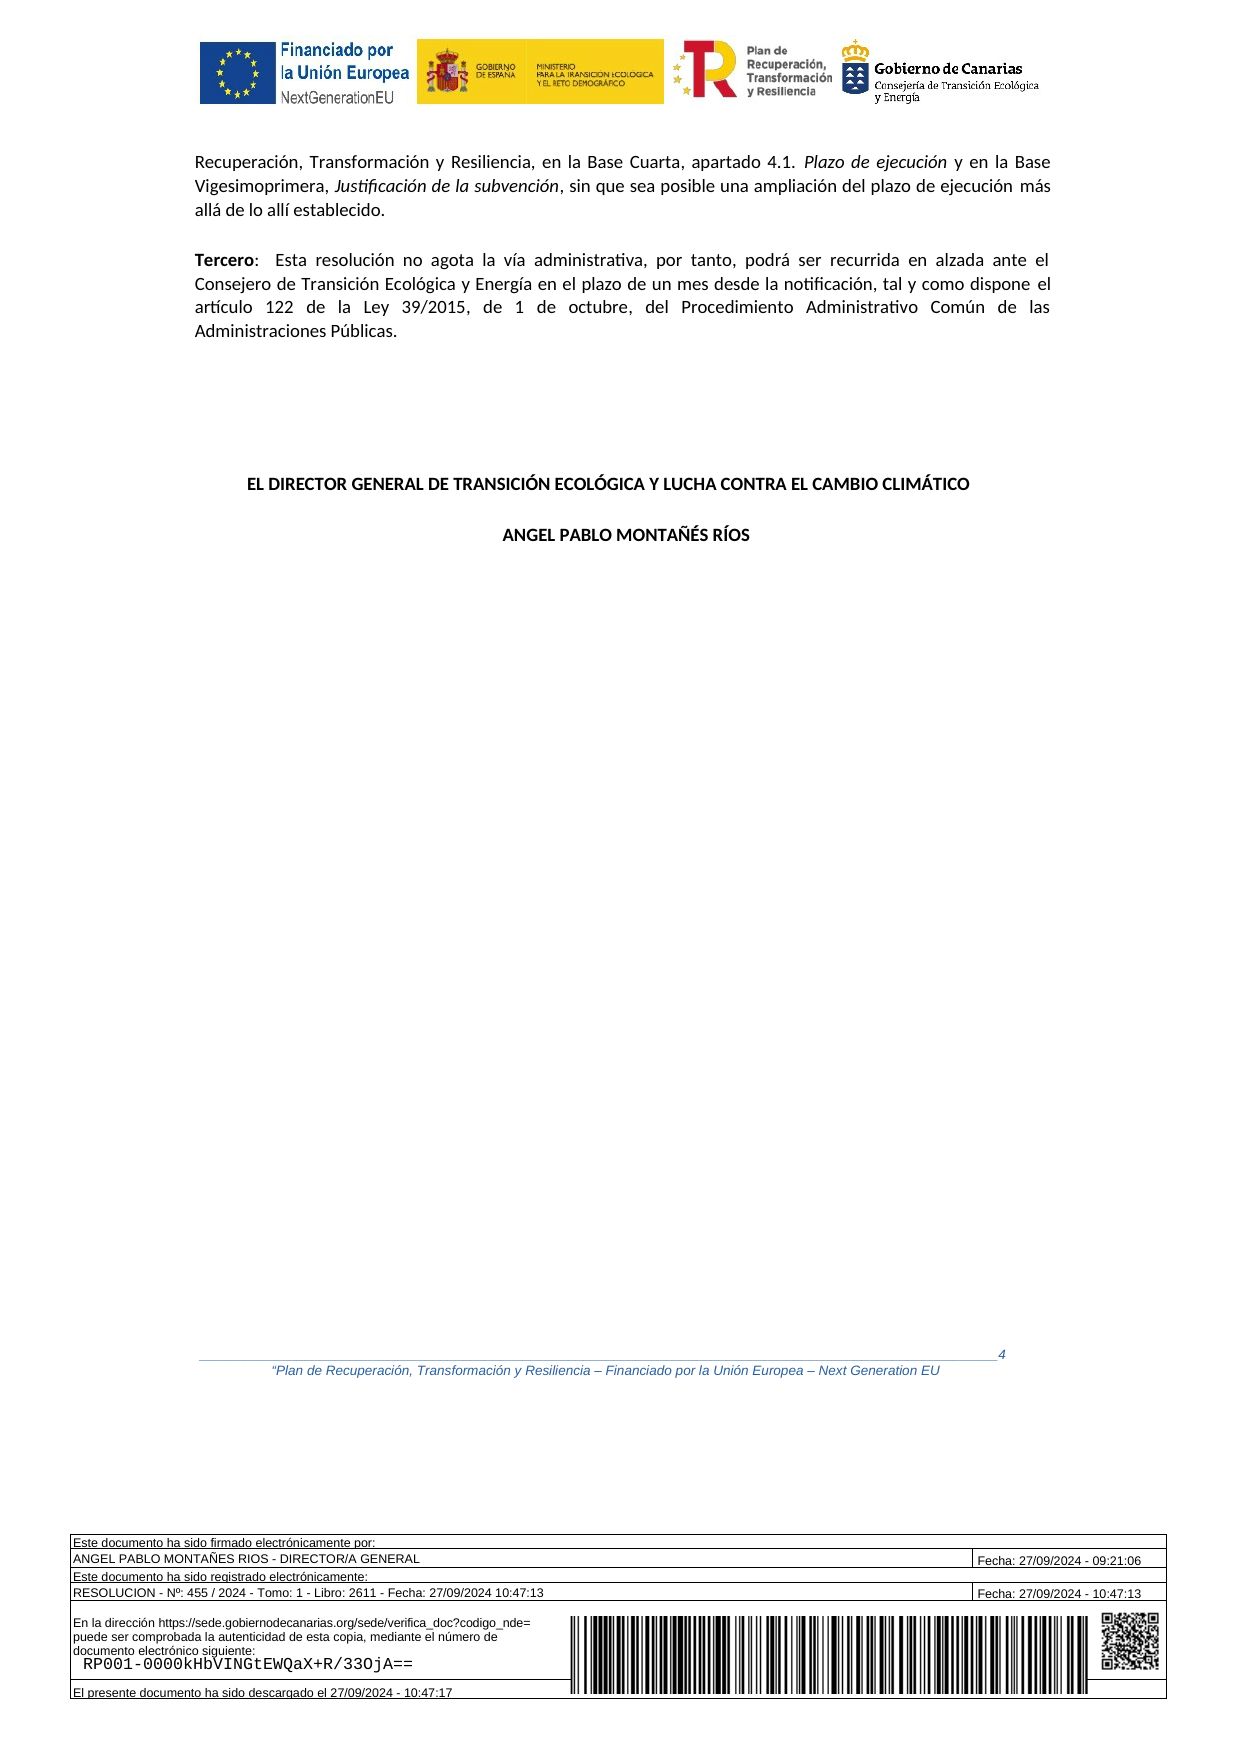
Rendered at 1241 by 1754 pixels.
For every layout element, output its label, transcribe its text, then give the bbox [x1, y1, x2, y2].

table_cell Este documento ha sido registrado electrónicamente: [71, 1568, 973, 1582]
text EL DIRECTOR GENERAL DE TRANSICIÓN ECOLÓGICA Y LUCHA CONTRA EL CAMBIO CLIMÁTICO [247, 472, 1188, 495]
picture [570, 1616, 1088, 1694]
table_cell Fecha: 27/09/2024 - 09:21:06 [973, 1549, 1166, 1567]
table_cell [973, 1601, 1166, 1679]
table_cell [973, 1680, 1166, 1698]
table_cell El presente documento ha sido descargado el 27/09/2024 - 10:47:17 [71, 1680, 973, 1698]
table_cell RESOLUCION - Nº: 455 / 2024 - Tomo: 1 - Libro: 2611 - Fecha: 27/09/2024 10:47:13 [71, 1583, 972, 1600]
table_cell ANGEL PABLO MONTAÑES RIOS - DIRECTOR/A GENERAL [71, 1549, 972, 1567]
picture [1096, 1607, 1165, 1676]
text “Plan de Recuperación, Transformación y Resiliencia – Financiado por la Unión Europea – Next Generation EU [271, 1363, 1188, 1378]
picture [196, 35, 1043, 107]
text ANGEL PABLO MONTAÑÉS RÍOS [484, 522, 750, 546]
text Recuperación, Transformación y Resiliencia, en la Base Cuarta, apartado 4.1. Plazo de ejecución y en la Base Vigesimoprimera, Justificación de la subvención, sin que sea posible una ampliación del plazo de ejecución más allá de lo allí establecido. [194, 150, 1051, 221]
text Tercero: Esta resolución no agota la vía administrativa, por tanto, podrá ser recurrida en alzada ante el Consejero de Transición Ecológica y Energía en el plazo de un mes desde la notificación, tal y como dispone el artículo 122 de la Ley 39/2015, de 1 de octubre, del Procedimiento Administrativo Común de las Administraciones Públicas. [194, 248, 1051, 342]
table_header [973, 1535, 1166, 1548]
table_header Este documento ha sido firmado electrónicamente por: [71, 1535, 973, 1548]
table_cell [973, 1568, 1166, 1582]
text __________________________________________________________________________________________________________4 [200, 1347, 1188, 1363]
table_cell Fecha: 27/09/2024 - 10:47:13 [973, 1583, 1166, 1600]
table_cell En la dirección https://sede.gobiernodecanarias.org/sede/verifica_doc?codigo_nde= puede ser comprobada la autenticidad de esta copia, mediante el número de documento electrónico siguiente: RP001-0000kHbVINGtEWQaX+R/33OjA== [71, 1601, 973, 1679]
